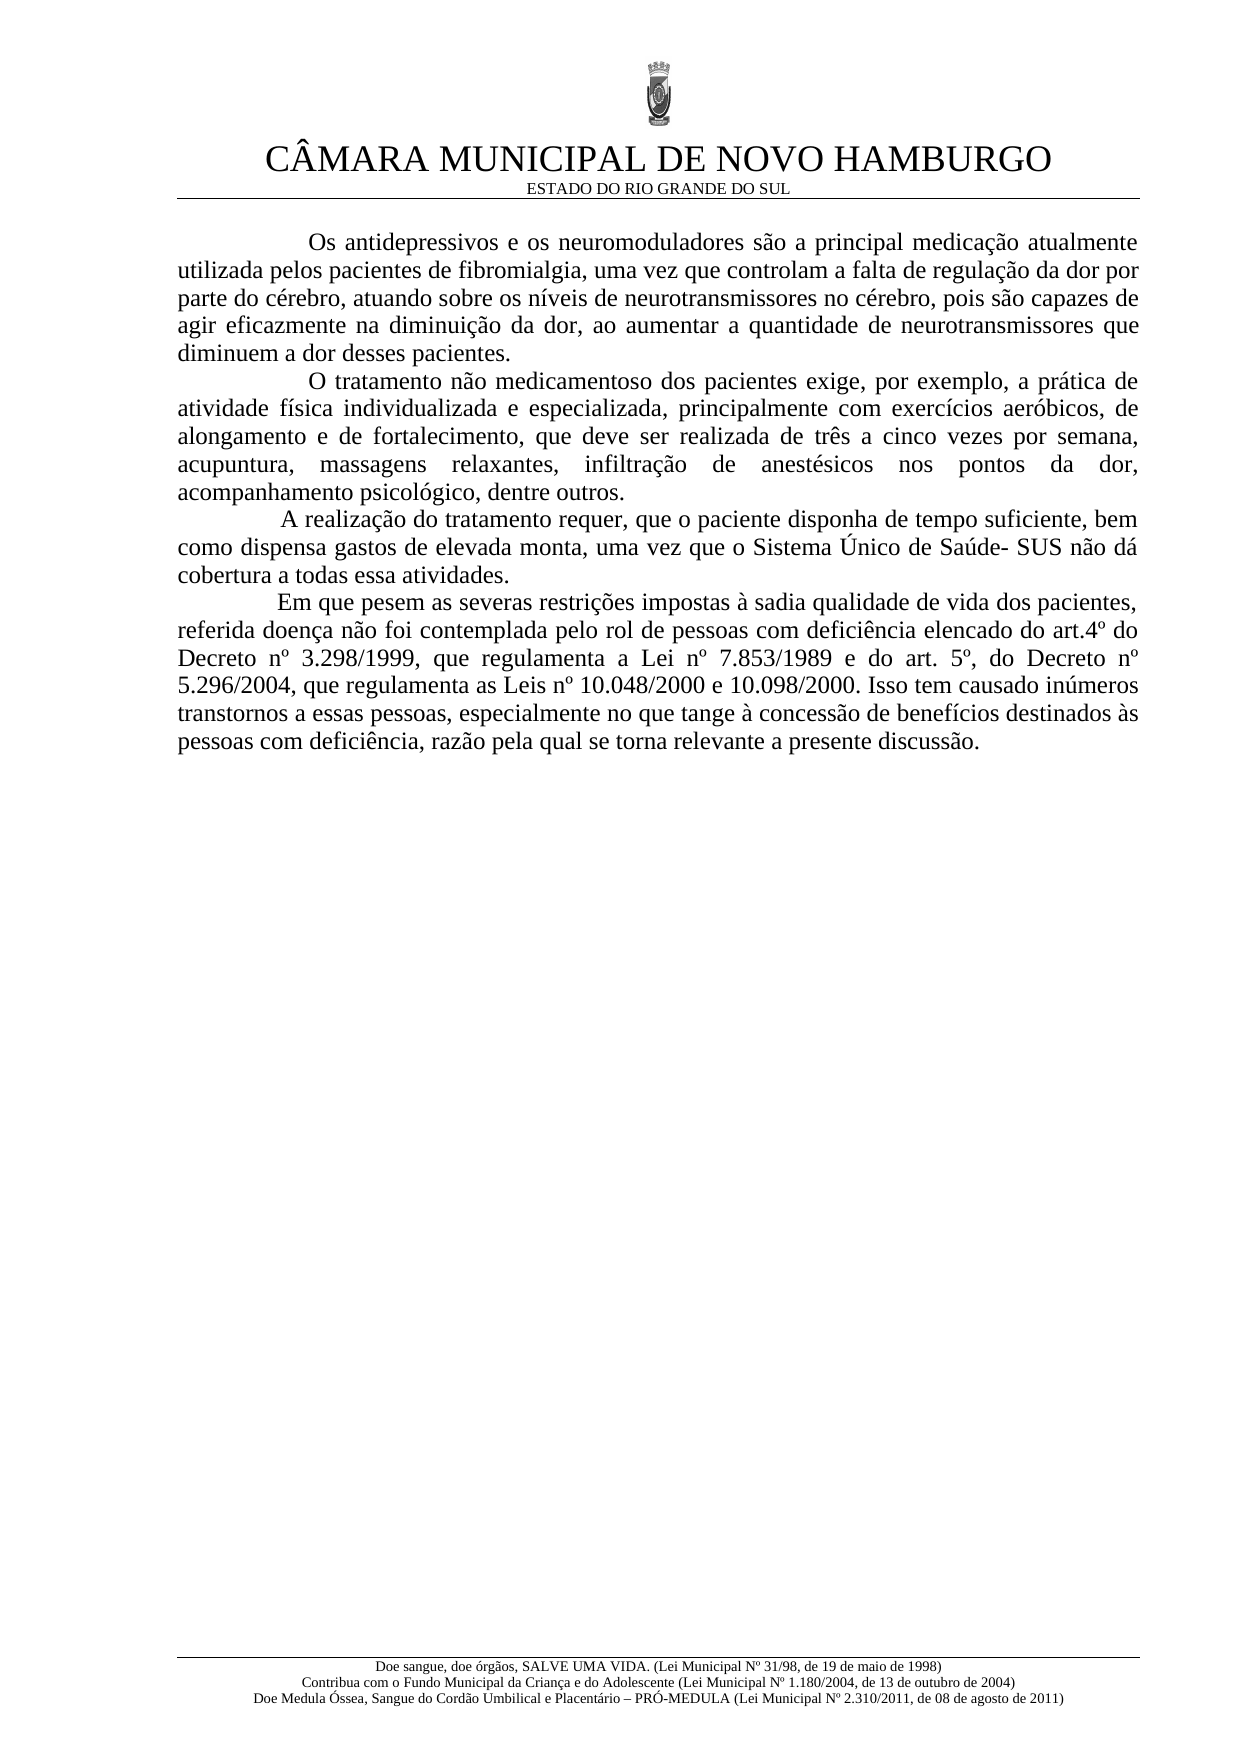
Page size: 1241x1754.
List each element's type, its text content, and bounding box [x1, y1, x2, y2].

text O tratamento não medicamentoso dos pacientes exige, por exemplo, a prática de atividade física individualizada e especializada, principalmente com exercícios aeróbicos, de alongamento e de fortalecimento, que deve ser realizada de três a cinco vezes por semana, acupuntura, massagens relaxantes, infiltração de anestésicos nos pontos da dor, acompanhamento psicológico, dentre outros. [177, 367, 1140, 505]
text Os antidepressivos e os neuromoduladores são a principal medicação atualmente utilizada pelos pacientes de fibromialgia, uma vez que controlam a falta de regulação da dor por parte do cérebro, atuando sobre os níveis de neurotransmissores no cérebro, pois são capazes de agir eficazmente na diminuição da dor, ao aumentar a quantidade de neurotransmissores que diminuem a dor desses pacientes. [177, 228, 1140, 367]
text Em que pesem as severas restrições impostas à sadia qualidade de vida dos pacientes, referida doença não foi contemplada pelo rol de pessoas com deficiência elencado do art.4º do Decreto nº 3.298/1999, que regulamenta a Lei nº 7.853/1989 e do art. 5º, do Decreto nº 5.296/2004, que regulamenta as Leis nº 10.048/2000 e 10.098/2000. Isso tem causado inúmeros transtornos a essas pessoas, especialmente no que tange à concessão de benefícios destinados às pessoas com deficiência, razão pela qual se torna relevante a presente discussão. [177, 588, 1140, 755]
text A realização do tratamento requer, que o paciente disponha de tempo suficiente, bem como dispensa gastos de elevada monta, uma vez que o Sistema Único de Saúde- SUS não dá cobertura a todas essa atividades. [177, 505, 1140, 588]
